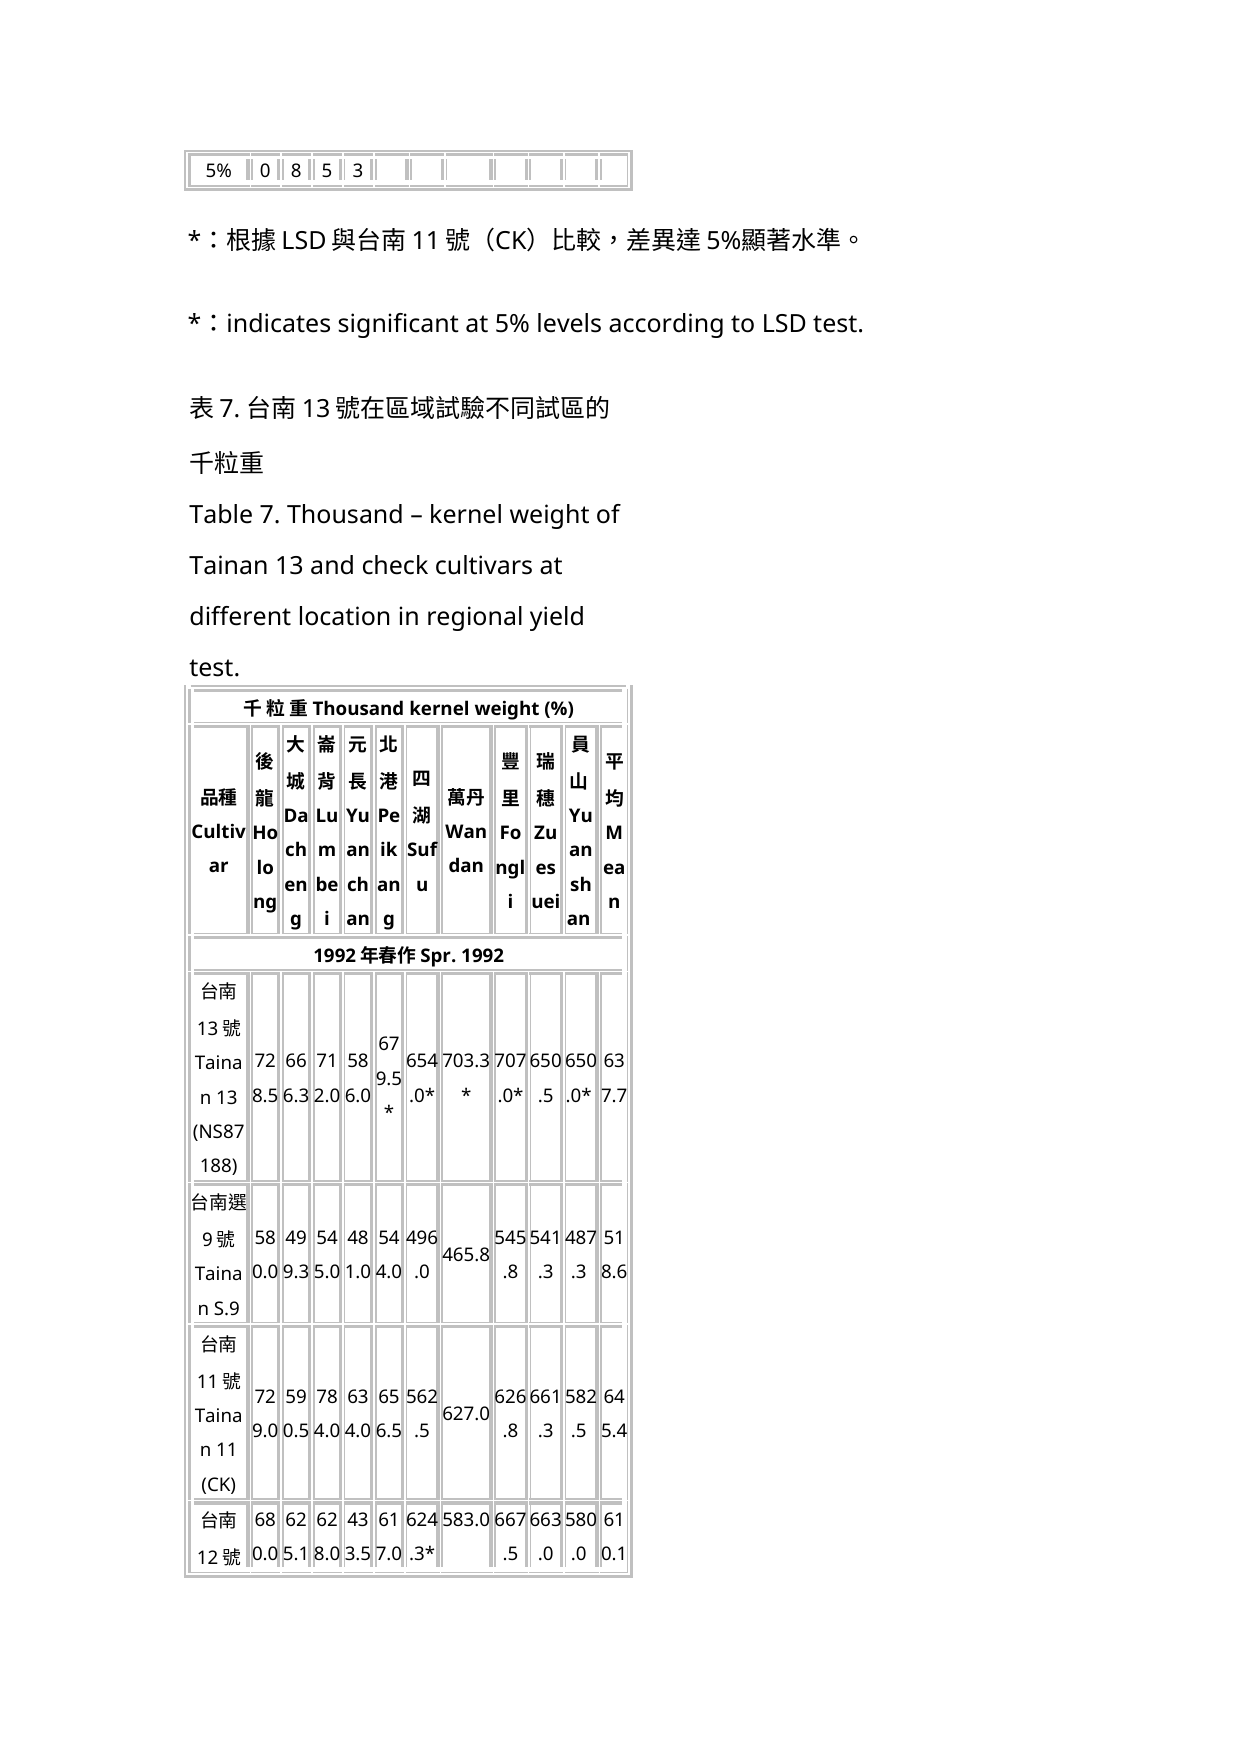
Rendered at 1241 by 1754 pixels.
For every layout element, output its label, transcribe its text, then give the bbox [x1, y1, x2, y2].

table_cell 624.3* [404, 1498, 439, 1571]
table_cell 627.0 [443, 1328, 489, 1498]
table_cell 650.5 [531, 975, 560, 1180]
table_cell 679.5* [377, 975, 401, 1180]
table_cell 626.8 [496, 1328, 525, 1498]
table_cell [444, 152, 492, 185]
table_cell 465.8 [443, 1186, 489, 1322]
table_cell 580.0 [253, 1186, 277, 1322]
table_cell 580.0 [563, 1498, 598, 1571]
table_cell 545.0 [315, 1186, 339, 1322]
table_cell 637.7 [599, 969, 629, 1180]
table_cell 654.0* [407, 975, 436, 1180]
text *：indicates significant at 5% levels according to LSD test. [187, 304, 1053, 340]
table_cell 666.3 [284, 975, 308, 1180]
table_cell 487.3 [566, 1186, 595, 1322]
table_cell 萬丹 Wan dan [443, 728, 489, 933]
table_cell 656.5 [377, 1328, 401, 1498]
table_cell 707.0* [496, 975, 525, 1180]
table_header 表7. 台南13號在區域試驗不同試區的千粒重 Table 7. Thousand – kernel weight of Tainan 13 and check cultivars at different location in regional yield test. [188, 388, 629, 685]
table_cell 5 [311, 152, 342, 185]
table_cell 541.3 [531, 1186, 560, 1322]
table_cell 582.5 [566, 1328, 595, 1498]
table_cell 729.0 [253, 1328, 277, 1498]
table_cell 豐里 Fongli [496, 728, 525, 933]
table_cell 518.6 [599, 1180, 629, 1322]
table_cell 650.0* [566, 975, 595, 1180]
table_cell 680.0 [250, 1498, 280, 1571]
table_cell 5% [191, 156, 249, 185]
table_cell 628.0 [311, 1498, 342, 1571]
table_cell 481.0 [345, 1186, 370, 1322]
table_cell 大城 Dacheng [284, 728, 308, 933]
table_cell 瑞穗 Zuesuei [531, 728, 560, 933]
table_cell 610.1 [599, 1498, 629, 1571]
table_cell 台南選9號 Tainan S.9 [188, 1180, 249, 1322]
table_cell 661.3 [531, 1328, 560, 1498]
table_cell 北港 Peikang [377, 728, 401, 933]
table_cell 後龍 Holong [253, 728, 277, 933]
table_cell 703.3* [443, 975, 489, 1180]
table_cell 0 [250, 152, 280, 185]
table_cell 員 山 Yuanshan [566, 728, 595, 933]
table_cell 634.0 [345, 1328, 370, 1498]
table_cell 3 [342, 152, 373, 185]
table_cell 617.0 [373, 1498, 404, 1571]
table_cell 品種 Cultivar [188, 722, 249, 933]
table_cell 625.1 [280, 1498, 311, 1571]
table_cell 545.8 [496, 1186, 525, 1322]
table_cell 台南12號 [188, 1498, 249, 1571]
table_cell 590.5 [284, 1328, 308, 1498]
table_cell [409, 152, 444, 185]
table_cell 544.0 [377, 1186, 401, 1322]
table_cell 499.3 [284, 1186, 308, 1322]
table_cell 台南13號 Tainan 13 (NS87188) [188, 969, 249, 1180]
table_cell 元長 Yuanchan [345, 728, 370, 933]
table_cell 728.5 [253, 975, 277, 1180]
table_cell 784.0 [315, 1328, 339, 1498]
table_cell 崙背 Lumbei [315, 728, 339, 933]
table_cell 433.5 [342, 1498, 373, 1571]
table_cell 8 [280, 152, 311, 185]
table_cell 496.0 [407, 1186, 436, 1322]
table_cell 667.5 [493, 1498, 528, 1571]
table_cell 台南11號 Tainan 11 (CK) [188, 1322, 249, 1498]
table_cell 四湖 Sufu [407, 728, 436, 933]
table_cell 1992年春作 Spr. 1992 [188, 933, 629, 969]
table_cell 663.0 [528, 1498, 563, 1571]
table_cell 平均 Mean [599, 722, 629, 933]
table_cell [373, 152, 408, 185]
table_cell [563, 152, 598, 185]
table_cell 562.5 [407, 1328, 436, 1498]
table_cell 645.4 [599, 1322, 629, 1498]
table_cell 712.0 [315, 975, 339, 1180]
text *：根據LSD與台南11號（CK）比較，差異達5%顯著水準。 [187, 220, 1053, 257]
table_cell 586.0 [345, 975, 370, 1180]
table_cell [528, 152, 563, 185]
table_cell -- [598, 152, 629, 185]
table_cell 583.0 [440, 1498, 492, 1571]
table_cell [493, 152, 528, 185]
table_cell 千 粒 重 Thousand kernel weight (%) [188, 685, 629, 722]
